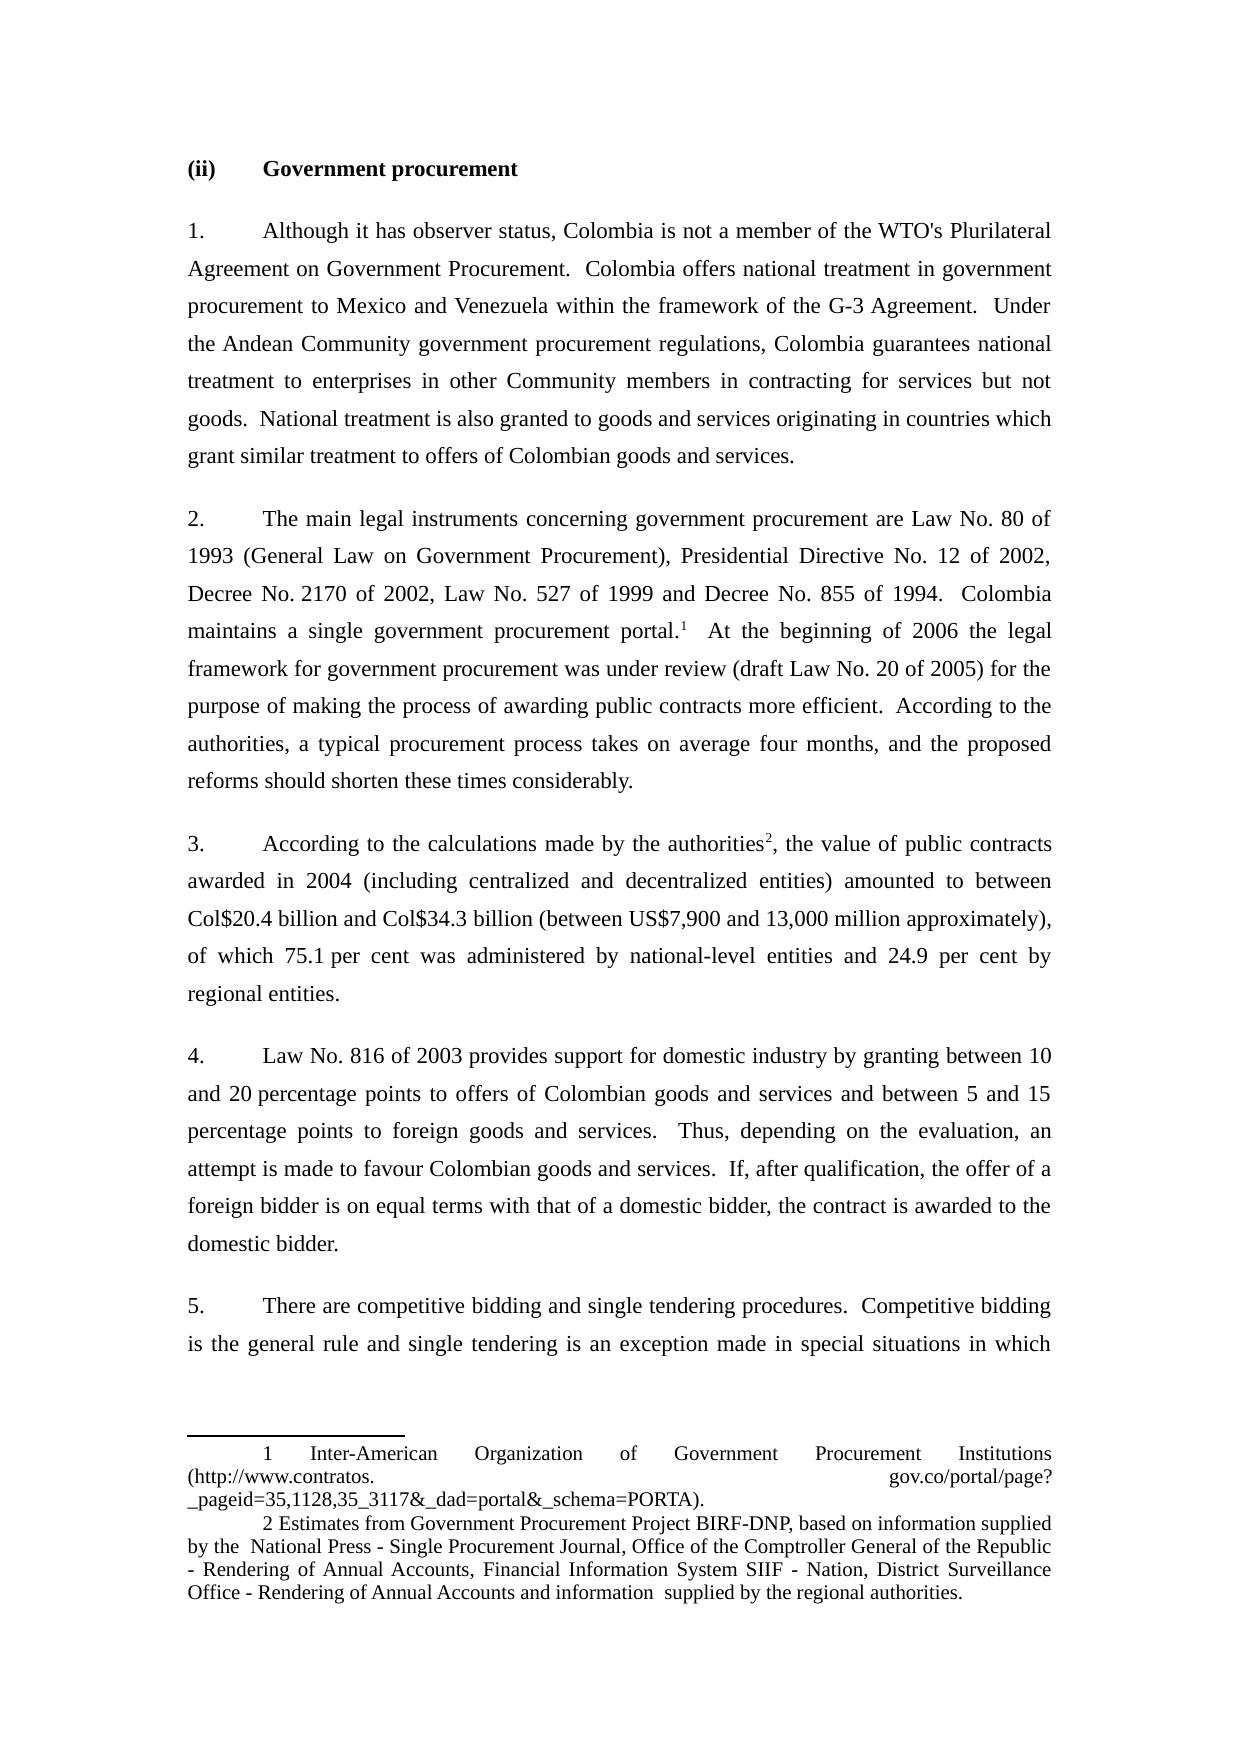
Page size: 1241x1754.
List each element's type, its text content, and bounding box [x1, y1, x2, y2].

subtitle Government procurement [187, 150, 1053, 187]
list Although it has observer status, Colombia is not a member of the WTO's Plurilateral Agreement on Government Procurement. Colombia offers national treatment in government procurement to Mexico and Venezuela within the framework of the G-3 Agreement. Under the Andean Community government procurement regulations, Colombia guarantees national treatment to enterprises in other Community members in contracting for services but not goods. National treatment is also granted to goods and services originating in countries which grant similar treatment to offers of Colombian goods and services. [187, 212, 1053, 475]
list The main legal instruments concerning government procurement are Law No. 80 of 1993 (General Law on Government Procurement), Presidential Directive No. 12 of 2002, Decree No. 2170 of 2002, Law No. 527 of 1999 and Decree No. 855 of 1994. Colombia maintains a single government procurement portal. At the beginning of 2006 the legal framework for government procurement was under review (draft Law No. 20 of 2005) for the purpose of making the process of awarding public contracts more efficient. According to the authorities, a typical procurement process takes on average four months, and the proposed reforms should shorten these times considerably. [187, 500, 1053, 800]
list Inter-American Organization of Government Procurement Institutions (http://www.contratos. gov.co/portal/page?_pageid=35,1128,35_3117&_dad=portal&_schema=PORTA). [187, 1442, 1053, 1511]
list Estimates from Government Procurement Project BIRF-DNP, based on information supplied by the National Press - Single Procurement Journal, Office of the Comptroller General of the Republic - Rendering of Annual Accounts, Financial Information System SIIF - Nation, District Surveillance Office - Rendering of Annual Accounts and information supplied by the regional authorities. [187, 1511, 1053, 1604]
list Law No. 816 of 2003 provides support for domestic industry by granting between 10 and 20 percentage points to offers of Colombian goods and services and between 5 and 15 percentage points to foreign goods and services. Thus, depending on the evaluation, an attempt is made to favour Colombian goods and services. If, after qualification, the offer of a foreign bidder is on equal terms with that of a domestic bidder, the contract is awarded to the domestic bidder. [187, 1037, 1053, 1262]
list According to the calculations made by the authorities, the value of public contracts awarded in 2004 (including centralized and decentralized entities) amounted to between Col$20.4 billion and Col$34.3 billion (between US$7,900 and 13,000 million approximately), of which 75.1 per cent was administered by national-level entities and 24.9 per cent by regional entities. [187, 825, 1053, 1012]
list There are competitive bidding and single tendering procedures. Competitive bidding is the general rule and single tendering is an exception made in special situations in which [187, 1287, 1053, 1362]
